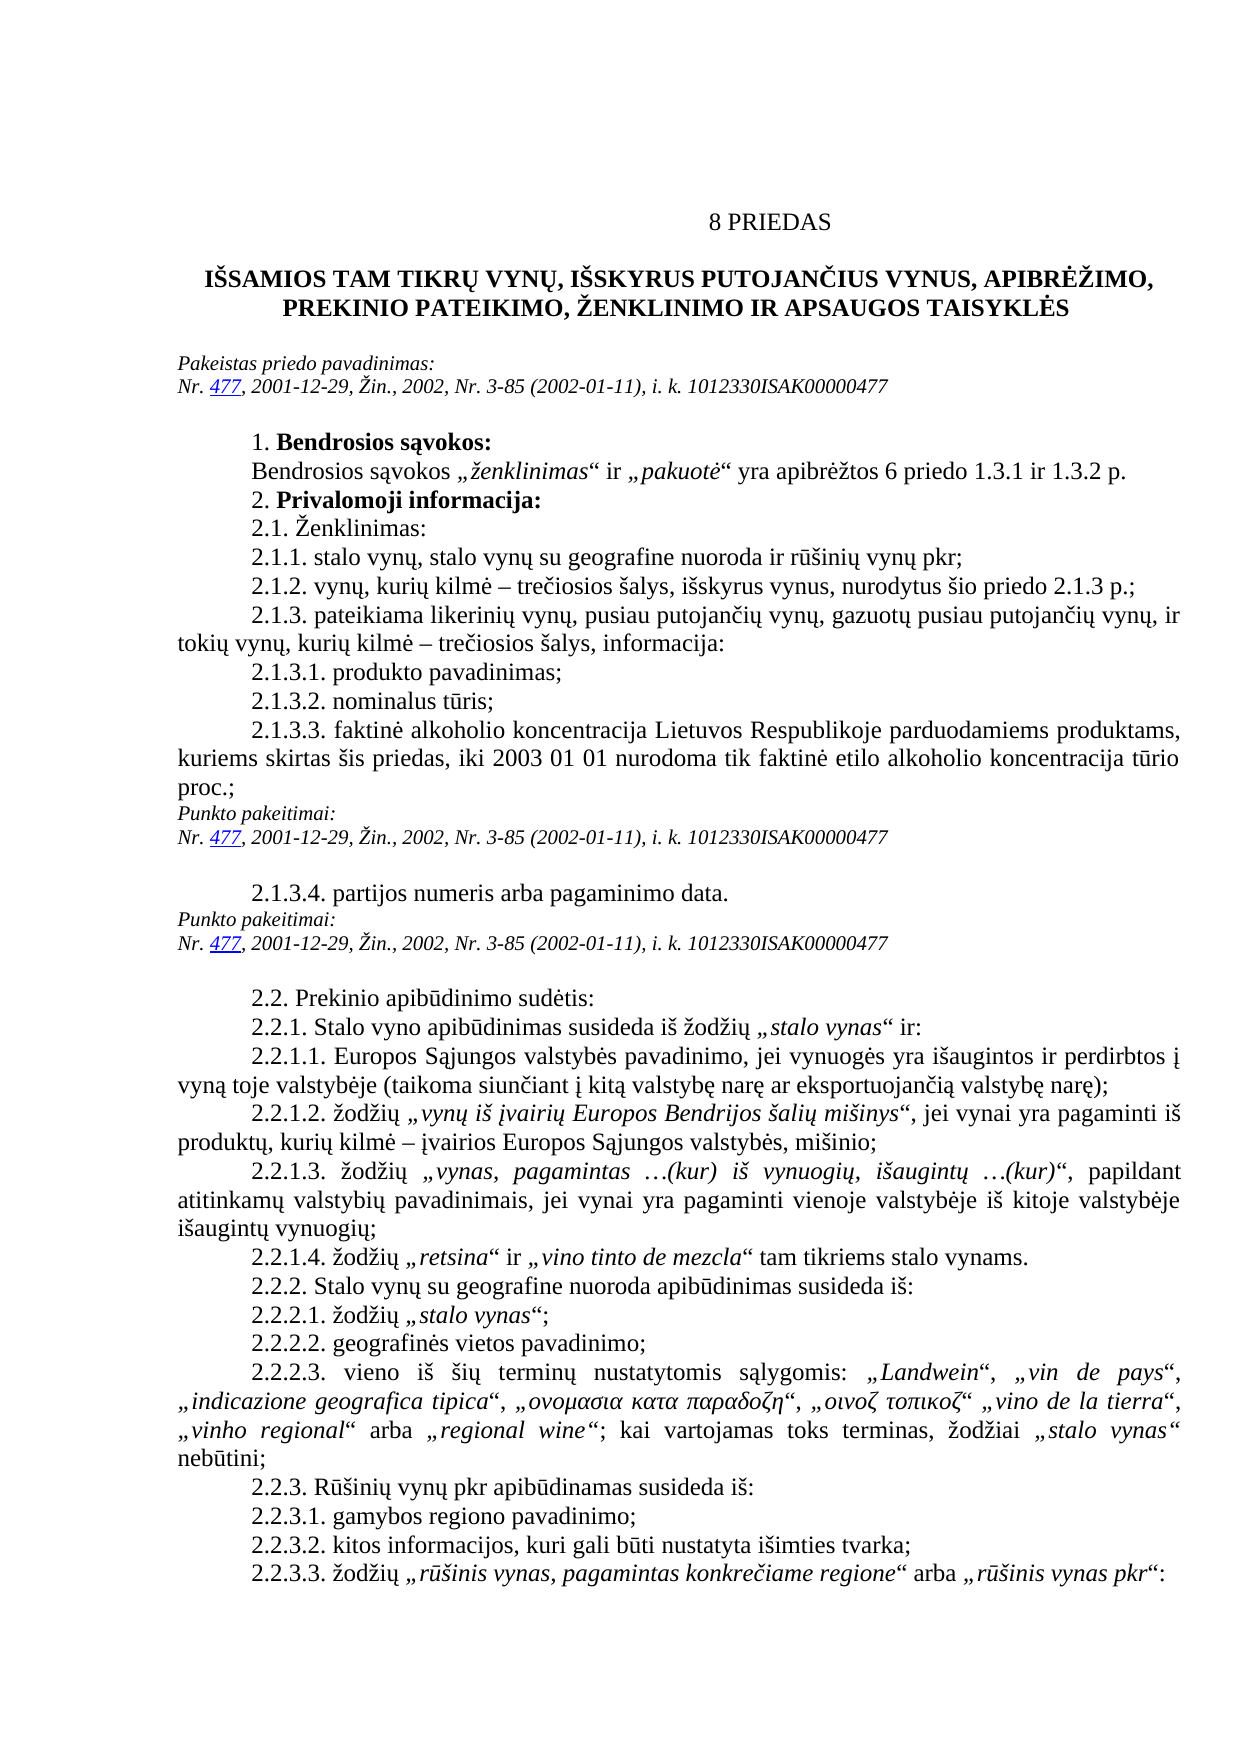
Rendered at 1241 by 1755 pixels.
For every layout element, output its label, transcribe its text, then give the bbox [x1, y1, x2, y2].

text Pakeistas priedo pavadinimas: [177, 350, 1181, 374]
text 1. Bendrosios sąvokos: [177, 427, 1181, 456]
text 2.1.2. vynų, kurių kilmė – trečiosios šalys, išskyrus vynus, nurodytus šio priedo 2.1.3 p.; [177, 571, 1181, 600]
text 2.1.3. pateikiama likerinių vynų, pusiau putojančių vynų, gazuotų pusiau putojančių vynų, ir tokių vynų, kurių kilmė – trečiosios šalys, informacija: [177, 600, 1181, 657]
text 2.2.3.1. gamybos regiono pavadinimo; [177, 1501, 1181, 1530]
text Nr. 477, 2001-12-29, Žin., 2002, Nr. 3-85 (2002-01-11), i. k. 1012330ISAK00000477 [177, 825, 1181, 849]
text 2.2.1. Stalo vyno apibūdinimas susideda iš žodžių „stalo vynas“ ir: [177, 1012, 1181, 1041]
text 2.1.1. stalo vynų, stalo vynų su geografine nuoroda ir rūšinių vynų pkr; [177, 542, 1181, 571]
text Išsamios tam tikrų vynų, išskyrus putojančius vynus, apibrėžimo, prekinio pateikimo, ženklinimo ir apsaugos taisyklės [177, 264, 1181, 322]
text 2.2.2.1. žodžių „stalo vynas“; [177, 1300, 1181, 1328]
text 2.2.1.3. žodžių „vynas, pagamintas …(kur) iš vynuogių, išaugintų …(kur)“, papildant atitinkamų valstybių pavadinimais, jei vynai yra pagaminti vienoje valstybėje iš kitoje valstybėje išaugintų vynuogių; [177, 1156, 1181, 1242]
text 2.2.2. Stalo vynų su geografine nuoroda apibūdinimas susideda iš: [177, 1271, 1181, 1300]
text 2.2.1.1. Europos Sąjungos valstybės pavadinimo, jei vynuogės yra išaugintos ir perdirbtos į vyną toje valstybėje (taikoma siunčiant į kitą valstybę narę ar eksportuojančią valstybę narę); [177, 1041, 1181, 1098]
text Bendrosios sąvokos „ženklinimas“ ir „pakuotė“ yra apibrėžtos 6 priedo 1.3.1 ir 1.3.2 p. [177, 456, 1181, 485]
text 2.1.3.2. nominalus tūris; [177, 686, 1181, 715]
text 2.2.1.2. žodžių „vynų iš įvairių Europos Bendrijos šalių mišinys“, jei vynai yra pagaminti iš produktų, kurių kilmė – įvairios Europos Sąjungos valstybės, mišinio; [177, 1098, 1181, 1156]
text 2.1.3.1. produkto pavadinimas; [177, 657, 1181, 686]
text 2.1. Ženklinimas: [177, 513, 1181, 542]
text 8 PRIEDAS [177, 207, 1181, 235]
text 2.2.3.3. žodžių „rūšinis vynas, pagamintas konkrečiame regione“ arba „rūšinis vynas pkr“: [177, 1558, 1181, 1587]
text Punkto pakeitimai: [177, 907, 1181, 931]
text Punkto pakeitimai: [177, 801, 1181, 825]
text 2. Privalomoji informacija: [177, 485, 1181, 513]
text 2.2. Prekinio apibūdinimo sudėtis: [177, 983, 1181, 1012]
text 2.2.2.3. vieno iš šių terminų nustatytomis sąlygomis: „Landwein“, „vin de pays“, „indicazione geografica tipica“, „ονομασια κατα παραδοζη“, „οινοζ τοπικοζ“ „vino de la tierra“, „vinho regional“ arba „regional wine“; kai vartojamas toks terminas, žodžiai „stalo vynas“ nebūtini; [177, 1357, 1181, 1472]
text Nr. 477, 2001-12-29, Žin., 2002, Nr. 3-85 (2002-01-11), i. k. 1012330ISAK00000477 [177, 374, 1181, 398]
text 2.1.3.3. faktinė alkoholio koncentracija Lietuvos Respublikoje parduodamiems produktams, kuriems skirtas šis priedas, iki 2003 01 01 nurodoma tik faktinė etilo alkoholio koncentracija tūrio proc.; [177, 715, 1181, 801]
text 2.1.3.4. partijos numeris arba pagaminimo data. [177, 878, 1181, 907]
text 2.2.2.2. geografinės vietos pavadinimo; [177, 1328, 1181, 1357]
text 2.2.1.4. žodžių „retsina“ ir „vino tinto de mezcla“ tam tikriems stalo vynams. [177, 1242, 1181, 1271]
text 2.2.3.2. kitos informacijos, kuri gali būti nustatyta išimties tvarka; [177, 1530, 1181, 1558]
text 2.2.3. Rūšinių vynų pkr apibūdinamas susideda iš: [177, 1472, 1181, 1501]
text Nr. 477, 2001-12-29, Žin., 2002, Nr. 3-85 (2002-01-11), i. k. 1012330ISAK00000477 [177, 931, 1181, 955]
